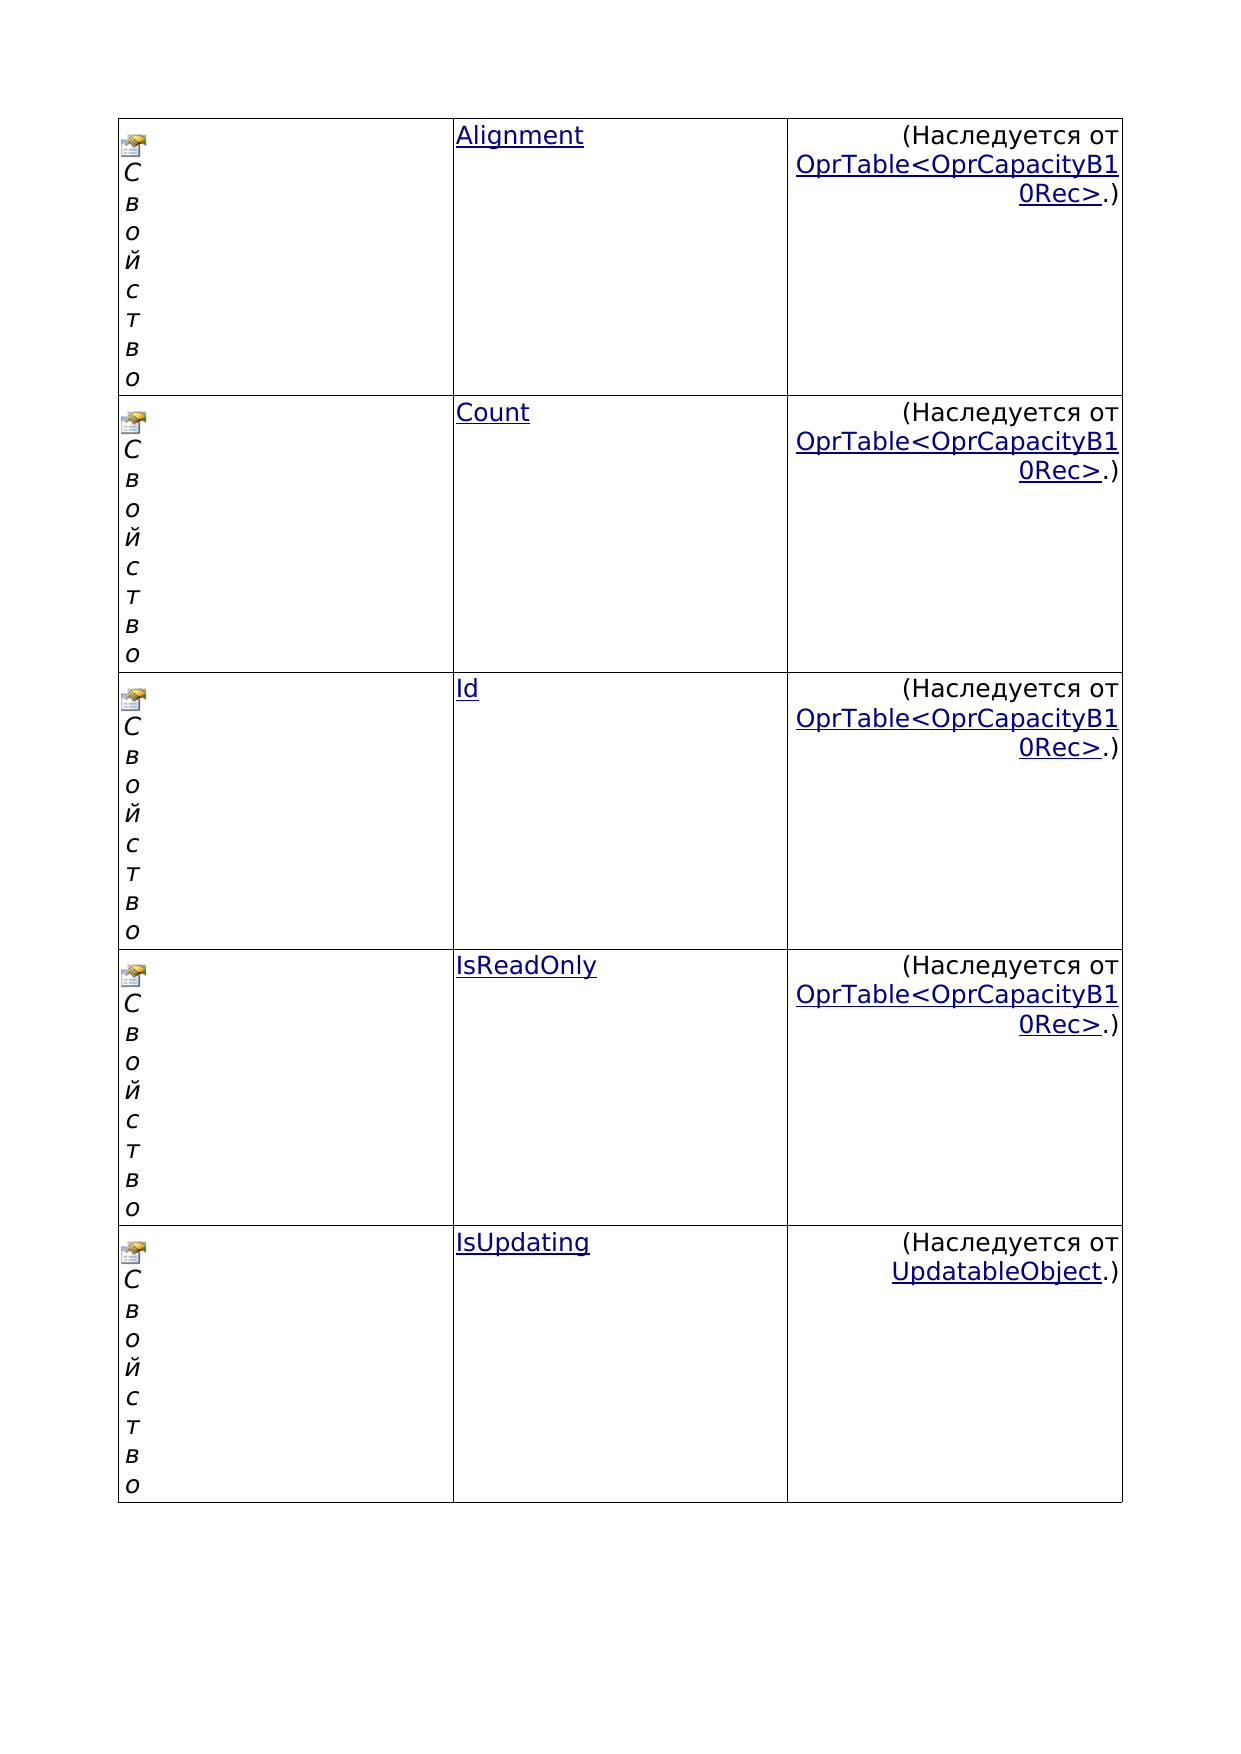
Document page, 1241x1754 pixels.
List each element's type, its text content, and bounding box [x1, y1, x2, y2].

table_cell [119, 1226, 453, 1502]
picture [121, 963, 147, 989]
table_cell Count [454, 396, 787, 672]
table_cell (Наследуется от OprTable<OprCapacityB10Rec>.) [788, 673, 1122, 948]
table_cell IsUpdating [454, 1226, 787, 1502]
picture [121, 133, 147, 159]
table_cell (Наследуется от OprTable<OprCapacityB10Rec>.) [788, 119, 1122, 395]
table_cell [119, 396, 453, 672]
table_cell Alignment [454, 119, 787, 395]
picture [121, 687, 147, 713]
table_cell [119, 119, 453, 395]
table_cell (Наследуется от UpdatableObject.) [788, 1226, 1122, 1502]
picture [121, 1240, 147, 1266]
table_cell (Наследуется от OprTable<OprCapacityB10Rec>.) [788, 396, 1122, 672]
table_cell Id [454, 673, 787, 948]
table_cell [119, 673, 453, 948]
table_cell [119, 950, 453, 1225]
picture [121, 410, 147, 436]
table_cell IsReadOnly [454, 950, 787, 1225]
table_cell (Наследуется от OprTable<OprCapacityB10Rec>.) [788, 950, 1122, 1225]
